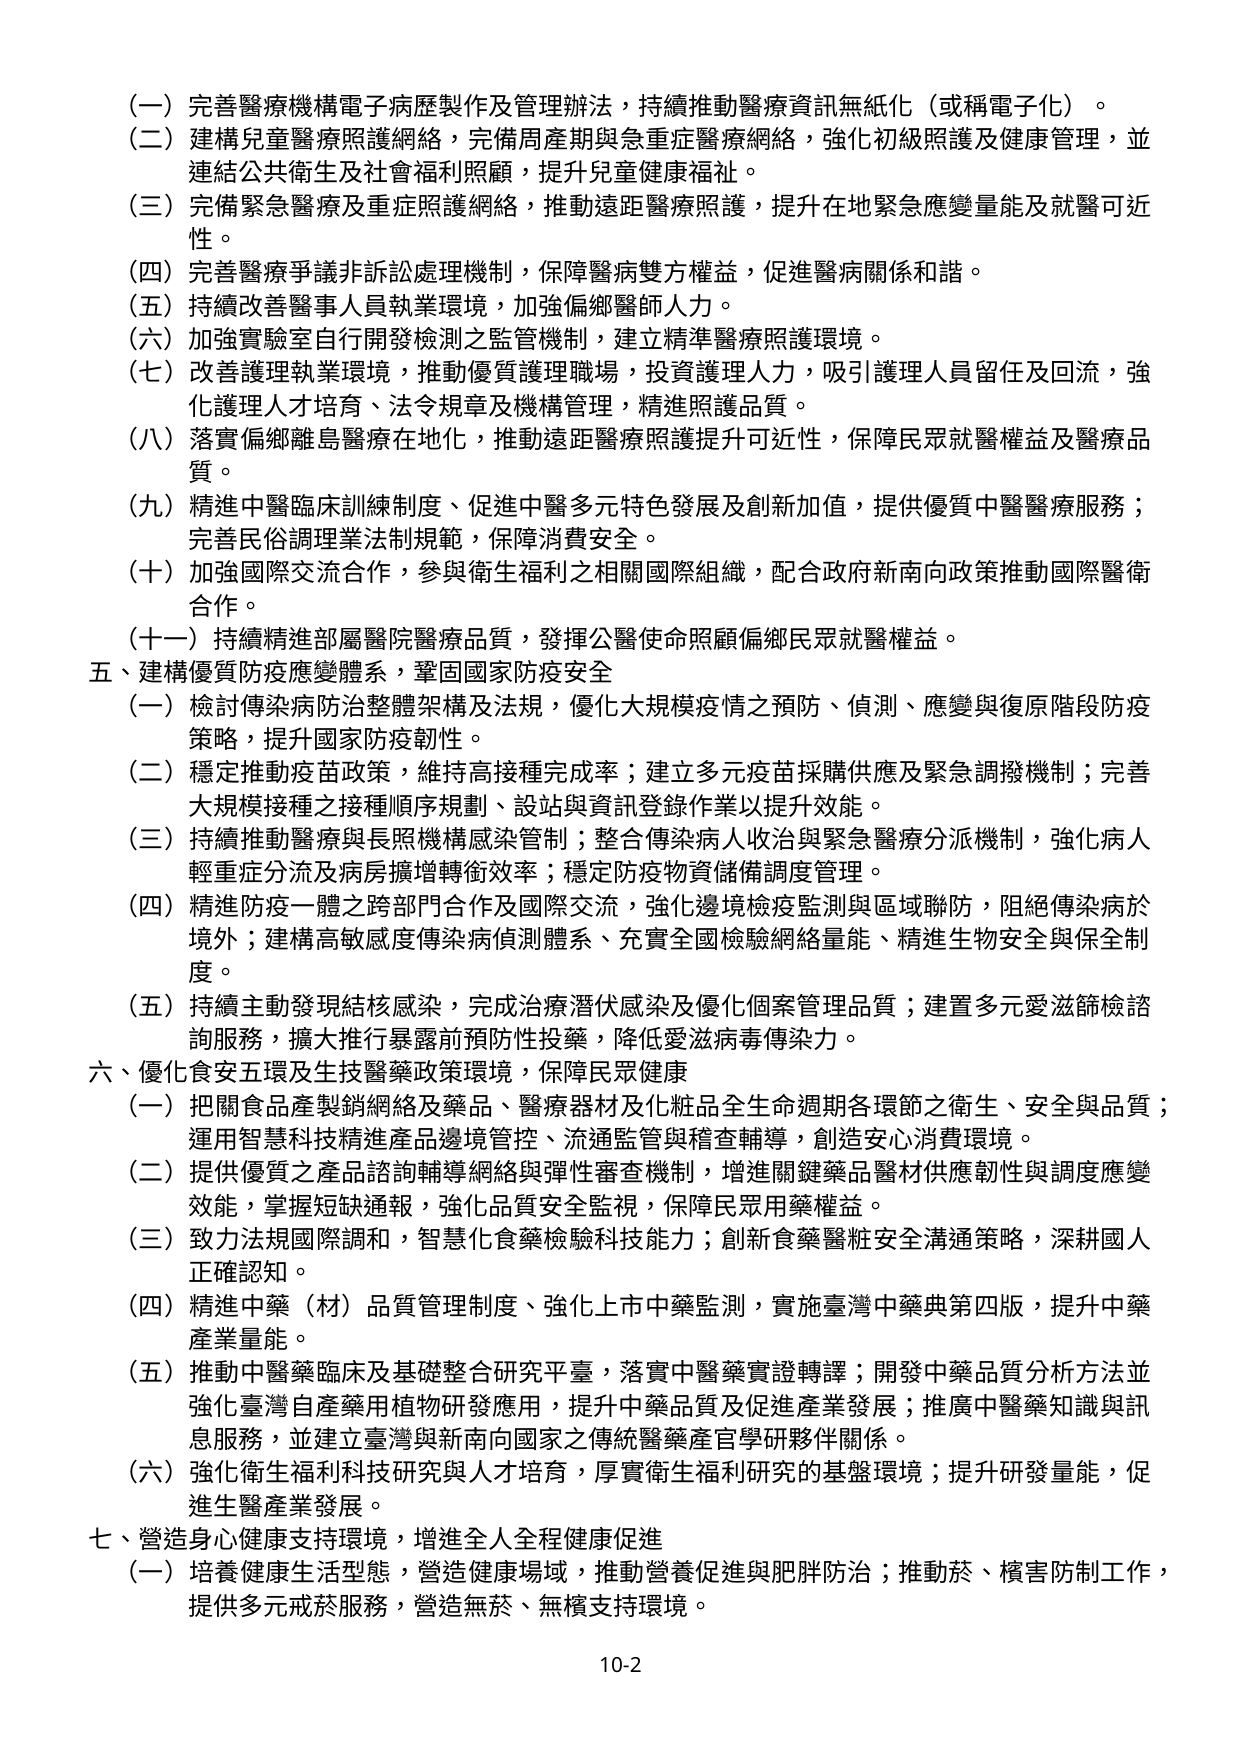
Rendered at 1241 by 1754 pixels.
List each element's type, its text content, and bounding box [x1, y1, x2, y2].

text （八）落實偏鄉離島醫療在地化，推動遠距醫療照護提升可近性，保障民眾就醫權益及醫療品質。 [113, 422, 1152, 488]
text 七、營造身心健康支持環境，增進全人全程健康促進 [88, 1522, 1152, 1555]
text （五）推動中醫藥臨床及基礎整合研究平臺，落實中醫藥實證轉譯；開發中藥品質分析方法並強化臺灣自產藥用植物研發應用，提升中藥品質及促進產業發展；推廣中醫藥知識與訊息服務，並建立臺灣與新南向國家之傳統醫藥產官學研夥伴關係。 [113, 1355, 1152, 1455]
text （一）培養健康生活型態，營造健康場域，推動營養促進與肥胖防治；推動菸、檳害防制工作，提供多元戒菸服務，營造無菸、無檳支持環境。 [113, 1555, 1152, 1622]
text （五）持續改善醫事人員執業環境，加強偏鄉醫師人力。 [113, 288, 1152, 322]
text （十）加強國際交流合作，參與衛生福利之相關國際組織，配合政府新南向政策推動國際醫衛合作。 [113, 555, 1152, 622]
text （四）精進中藥（材）品質管理制度、強化上市中藥監測，實施臺灣中藥典第四版，提升中藥產業量能。 [113, 1288, 1152, 1355]
text （六）加強實驗室自行開發檢測之監管機制，建立精準醫療照護環境。 [113, 322, 1152, 355]
text （一）把關食品產製銷網絡及藥品、醫療器材及化粧品全生命週期各環節之衛生、安全與品質；運用智慧科技精進產品邊境管控、流通監管與稽查輔導，創造安心消費環境。 [113, 1088, 1152, 1155]
text （三）致力法規國際調和，智慧化食藥檢驗科技能力；創新食藥醫粧安全溝通策略，深耕國人正確認知。 [113, 1222, 1152, 1288]
text （三）持續推動醫療與長照機構感染管制；整合傳染病人收治與緊急醫療分派機制，強化病人輕重症分流及病房擴增轉銜效率；穩定防疫物資儲備調度管理。 [113, 822, 1152, 888]
text （六）強化衛生福利科技研究與人才培育，厚實衛生福利研究的基盤環境；提升研發量能，促進生醫產業發展。 [113, 1455, 1152, 1522]
text （二）建構兒童醫療照護網絡，完備周產期與急重症醫療網絡，強化初級照護及健康管理，並連結公共衛生及社會福利照顧，提升兒童健康福祉。 [113, 122, 1152, 188]
text （九）精進中醫臨床訓練制度、促進中醫多元特色發展及創新加值，提供優質中醫醫療服務；完善民俗調理業法制規範，保障消費安全。 [113, 488, 1152, 555]
text （四）精進防疫一體之跨部門合作及國際交流，強化邊境檢疫監測與區域聯防，阻絕傳染病於境外；建構高敏感度傳染病偵測體系、充實全國檢驗網絡量能、精進生物安全與保全制度。 [113, 888, 1152, 988]
text 五、建構優質防疫應變體系，鞏固國家防疫安全 [88, 655, 1152, 688]
text （四）完善醫療爭議非訴訟處理機制，保障醫病雙方權益，促進醫病關係和諧。 [113, 255, 1152, 288]
text （七）改善護理執業環境，推動優質護理職場，投資護理人力，吸引護理人員留任及回流，強化護理人才培育、法令規章及機構管理，精進照護品質。 [113, 355, 1152, 422]
text （三）完備緊急醫療及重症照護網絡，推動遠距醫療照護，提升在地緊急應變量能及就醫可近性。 [113, 188, 1152, 255]
text （五）持續主動發現結核感染，完成治療潛伏感染及優化個案管理品質；建置多元愛滋篩檢諮詢服務，擴大推行暴露前預防性投藥，降低愛滋病毒傳染力。 [113, 988, 1152, 1055]
text （十一）持續精進部屬醫院醫療品質，發揮公醫使命照顧偏鄉民眾就醫權益。 [113, 622, 1152, 655]
text （二）提供優質之產品諮詢輔導網絡與彈性審查機制，增進關鍵藥品醫材供應韌性與調度應變效能，掌握短缺通報，強化品質安全監視，保障民眾用藥權益。 [113, 1155, 1152, 1222]
text 六、優化食安五環及生技醫藥政策環境，保障民眾健康 [88, 1055, 1152, 1088]
text （一）檢討傳染病防治整體架構及法規，優化大規模疫情之預防、偵測、應變與復原階段防疫策略，提升國家防疫韌性。 [113, 688, 1152, 755]
text （一）完善醫療機構電子病歷製作及管理辦法，持續推動醫療資訊無紙化（或稱電子化）。 [113, 88, 1152, 122]
text （二）穩定推動疫苗政策，維持高接種完成率；建立多元疫苗採購供應及緊急調撥機制；完善大規模接種之接種順序規劃、設站與資訊登錄作業以提升效能。 [113, 755, 1152, 822]
